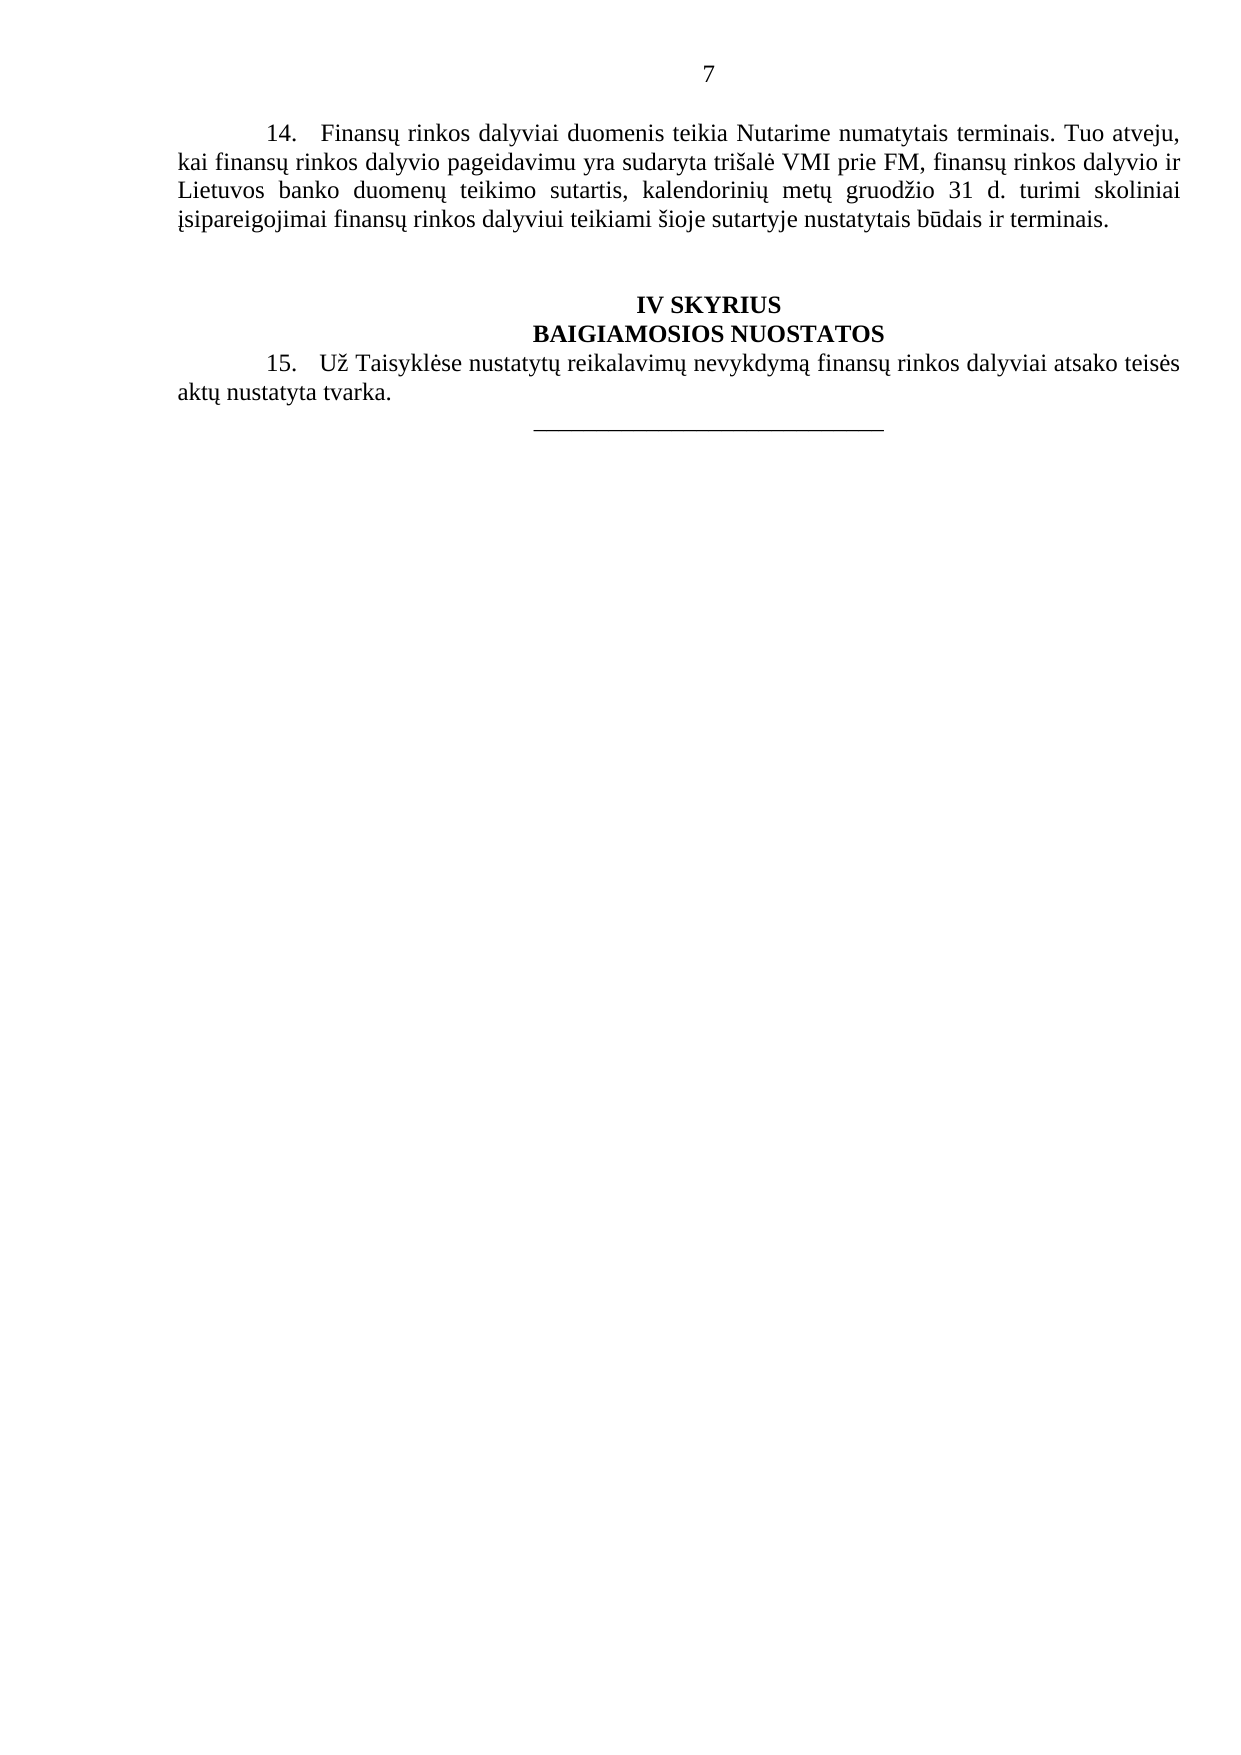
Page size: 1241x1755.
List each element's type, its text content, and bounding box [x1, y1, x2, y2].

text ____________________________ [236, 406, 1181, 434]
text IV SKYRIUS [177, 291, 1181, 319]
text 15. Už Taisyklėse nustatytų reikalavimų nevykdymą finansų rinkos dalyviai atsako teisės aktų nustatyta tvarka. [177, 348, 1181, 406]
text 14. Finansų rinkos dalyviai duomenis teikia Nutarime numatytais terminais. Tuo atveju, kai finansų rinkos dalyvio pageidavimu yra sudaryta trišalė VMI prie FM, finansų rinkos dalyvio ir Lietuvos banko duomenų teikimo sutartis, kalendorinių metų gruodžio 31 d. turimi skoliniai įsipareigojimai finansų rinkos dalyviui teikiami šioje sutartyje nustatytais būdais ir terminais. [177, 118, 1181, 233]
text BAIGIAMOSIOS NUOSTATOS [177, 319, 1181, 348]
